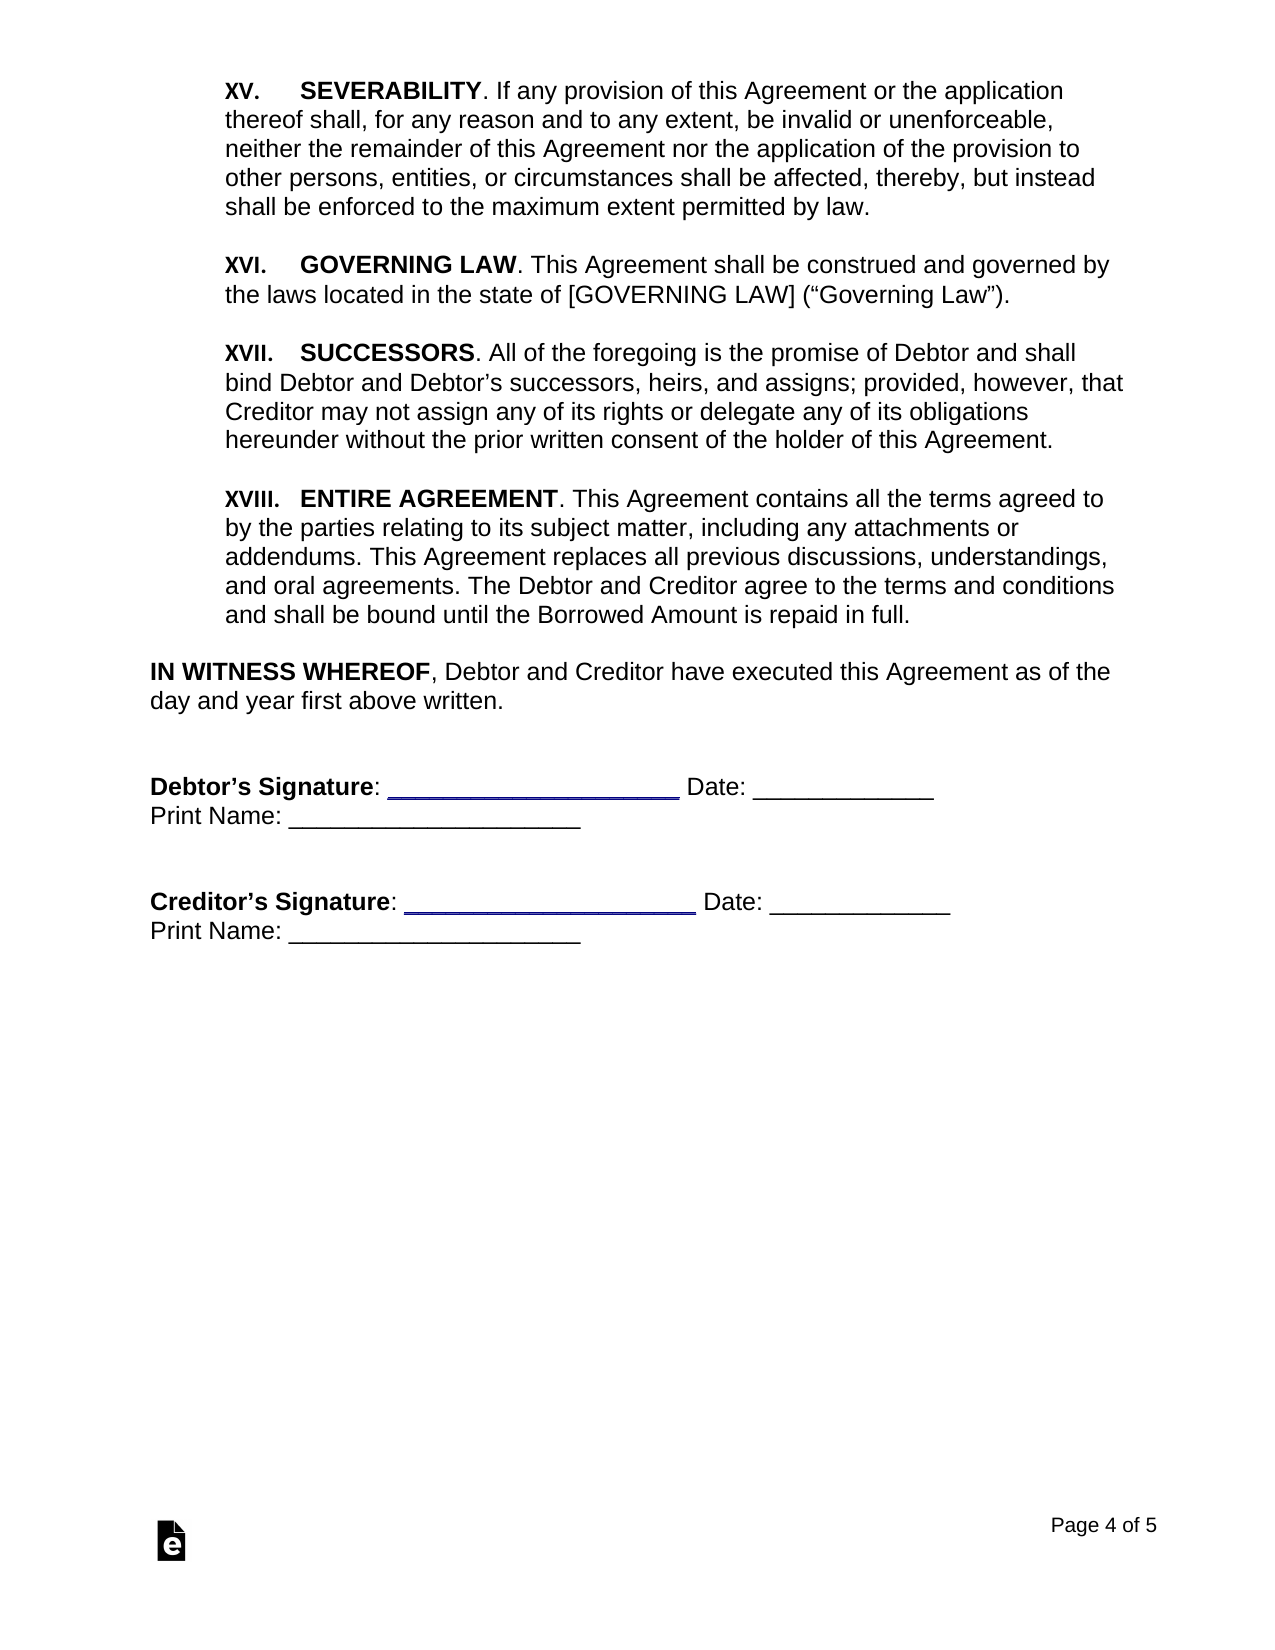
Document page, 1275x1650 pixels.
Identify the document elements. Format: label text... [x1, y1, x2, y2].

text Creditor’s Signature: _____________________ Date: _____________ [150, 887, 1125, 916]
text Print Name: _____________________ [150, 916, 1125, 944]
list SUCCESSORS. All of the foregoing is the promise of Debtor and shall bind Debtor and Debtor’s successors, heirs, and assigns; provided, however, that Creditor may not assign any of its rights or delegate any of its obligations hereunder without the prior written consent of the holder of this Agreement. [225, 337, 1125, 454]
text IN WITNESS WHEREOF, Debtor and Creditor have executed this Agreement as of the day and year first above written. [150, 657, 1125, 714]
list GOVERNING LAW. This Agreement shall be construed and governed by the laws located in the state of [GOVERNING LAW] (“Governing Law”). [225, 249, 1125, 308]
list SEVERABILITY. If any provision of this Agreement or the application thereof shall, for any reason and to any extent, be invalid or unenforceable, neither the remainder of this Agreement nor the application of the provision to other persons, entities, or circumstances shall be affected, thereby, but instead shall be enforced to the maximum extent permitted by law. [225, 75, 1125, 221]
text Debtor’s Signature: _____________________ Date: _____________ [150, 772, 1125, 801]
list ENTIRE AGREEMENT. This Agreement contains all the terms agreed to by the parties relating to its subject matter, including any attachments or addendums. This Agreement replaces all previous discussions, understandings, and oral agreements. The Debtor and Creditor agree to the terms and conditions and shall be bound until the Borrowed Amount is repaid in full. [225, 483, 1125, 628]
text Print Name: _____________________ [150, 801, 1125, 829]
